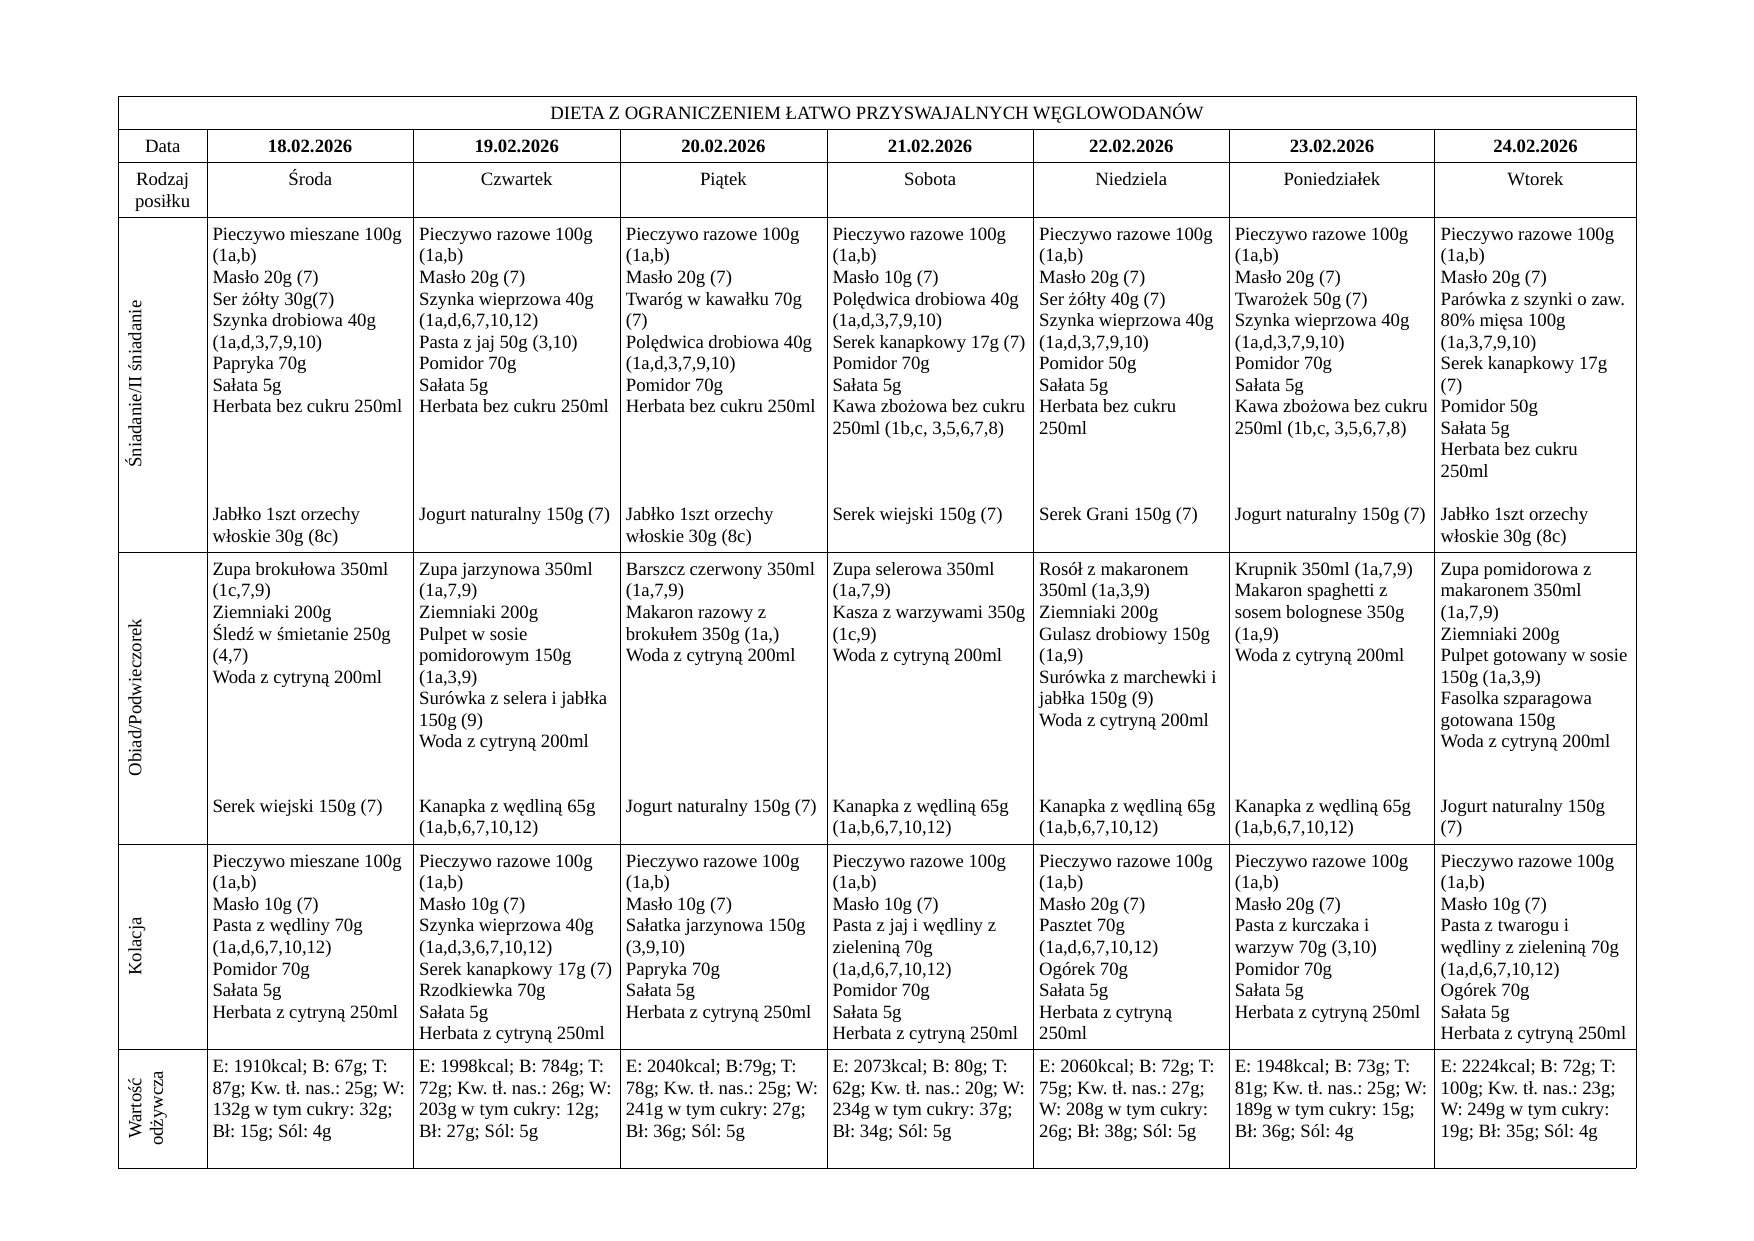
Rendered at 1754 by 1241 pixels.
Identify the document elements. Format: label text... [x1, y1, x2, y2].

table_cell E: 2224kcal; B: 72g; T: 100g; Kw. tł. nas.: 23g; W: 249g w tym cukry: 19g; Bł: 35g; Sól: 4g [1435, 1050, 1636, 1168]
table_cell Data [119, 130, 207, 162]
table_cell E: 2040kcal; B:79g; T: 78g; Kw. tł. nas.: 25g; W: 241g w tym cukry: 27g; Bł: 36g; Sól: 5g [621, 1050, 827, 1168]
table_cell Krupnik 350ml (1a,7,9) Makaron spaghetti z sosem bolognese 350g (1a,9) Woda z cytryną 200ml Kanapka z wędliną 65g (1a,b,6,7,10,12) [1230, 553, 1434, 844]
table_cell Sobota [828, 163, 1033, 217]
table_cell E: 1948kcal; B: 73g; T: 81g; Kw. tł. nas.: 25g; W: 189g w tym cukry: 15g; Bł: 36g; Sól: 4g [1230, 1050, 1434, 1168]
table_cell 19.02.2026 [414, 130, 620, 162]
table_cell Środa [208, 163, 413, 217]
table_cell Pieczywo mieszane 100g (1a,b) Masło 10g (7) Pasta z wędliny 70g (1a,d,6,7,10,12) Pomidor 70g Sałata 5g Herbata z cytryną 250ml [208, 845, 413, 1049]
table_cell Barszcz czerwony 350ml (1a,7,9) Makaron razowy z brokułem 350g (1a,) Woda z cytryną 200ml Jogurt naturalny 150g (7) [621, 553, 827, 844]
table_cell Pieczywo mieszane 100g (1a,b) Masło 20g (7) Ser żółty 30g(7) Szynka drobiowa 40g (1a,d,3,7,9,10) Papryka 70g Sałata 5g Herbata bez cukru 250ml Jabłko 1szt orzechy włoskie 30g (8c) [208, 218, 413, 552]
table_cell Wtorek [1435, 163, 1636, 217]
table_cell Niedziela [1034, 163, 1229, 217]
table_cell Kolacja [119, 845, 207, 1049]
table_cell Śniadanie/II śniadanie [119, 218, 207, 552]
table_cell 23.02.2026 [1230, 130, 1434, 162]
table_cell Rosół z makaronem 350ml (1a,3,9) Ziemniaki 200g Gulasz drobiowy 150g (1a,9) Surówka z marchewki i jabłka 150g (9) Woda z cytryną 200ml Kanapka z wędliną 65g (1a,b,6,7,10,12) [1034, 553, 1229, 844]
table_cell Zupa jarzynowa 350ml (1a,7,9) Ziemniaki 200g Pulpet w sosie pomidorowym 150g (1a,3,9) Surówka z selera i jabłka 150g (9) Woda z cytryną 200ml Kanapka z wędliną 65g (1a,b,6,7,10,12) [414, 553, 620, 844]
table_cell Zupa brokułowa 350ml (1c,7,9) Ziemniaki 200g Śledź w śmietanie 250g (4,7) Woda z cytryną 200ml Serek wiejski 150g (7) [208, 553, 413, 844]
table_header DIETA Z OGRANICZENIEM ŁATWO PRZYSWAJALNYCH WĘGLOWODANÓW [119, 97, 1636, 129]
table_cell 24.02.2026 [1435, 130, 1636, 162]
table_cell Pieczywo razowe 100g (1a,b) Masło 20g (7) Pasta z kurczaka i warzyw 70g (3,10) Pomidor 70g Sałata 5g Herbata z cytryną 250ml [1230, 845, 1434, 1049]
table_cell Rodzaj posiłku [119, 163, 207, 217]
table_cell 22.02.2026 [1034, 130, 1229, 162]
table_cell 18.02.2026 [208, 130, 413, 162]
table_cell E: 2060kcal; B: 72g; T: 75g; Kw. tł. nas.: 27g; W: 208g w tym cukry: 26g; Bł: 38g; Sól: 5g [1034, 1050, 1229, 1168]
table_cell 20.02.2026 [621, 130, 827, 162]
table_cell Pieczywo razowe 100g (1a,b) Masło 10g (7) Polędwica drobiowa 40g (1a,d,3,7,9,10) Serek kanapkowy 17g (7) Pomidor 70g Sałata 5g Kawa zbożowa bez cukru 250ml (1b,c, 3,5,6,7,8) Serek wiejski 150g (7) [828, 218, 1033, 552]
table_cell E: 1998kcal; B: 784g; T: 72g; Kw. tł. nas.: 26g; W: 203g w tym cukry: 12g; Bł: 27g; Sól: 5g [414, 1050, 620, 1168]
table_cell Pieczywo razowe 100g (1a,b) Masło 10g (7) Pasta z twarogu i wędliny z zieleniną 70g (1a,d,6,7,10,12) Ogórek 70g Sałata 5g Herbata z cytryną 250ml [1435, 845, 1636, 1049]
table_cell E: 1910kcal; B: 67g; T: 87g; Kw. tł. nas.: 25g; W: 132g w tym cukry: 32g; Bł: 15g; Sól: 4g [208, 1050, 413, 1168]
table_cell Pieczywo razowe 100g (1a,b) Masło 10g (7) Pasta z jaj i wędliny z zieleniną 70g (1a,d,6,7,10,12) Pomidor 70g Sałata 5g Herbata z cytryną 250ml [828, 845, 1033, 1049]
table_cell Pieczywo razowe 100g (1a,b) Masło 20g (7) Pasztet 70g (1a,d,6,7,10,12) Ogórek 70g Sałata 5g Herbata z cytryną 250ml [1034, 845, 1229, 1049]
table_cell Pieczywo razowe 100g (1a,b) Masło 20g (7) Twaróg w kawałku 70g (7) Polędwica drobiowa 40g (1a,d,3,7,9,10) Pomidor 70g Herbata bez cukru 250ml Jabłko 1szt orzechy włoskie 30g (8c) [621, 218, 827, 552]
table_cell Zupa pomidorowa z makaronem 350ml (1a,7,9) Ziemniaki 200g Pulpet gotowany w sosie 150g (1a,3,9) Fasolka szparagowa gotowana 150g Woda z cytryną 200ml Jogurt naturalny 150g (7) [1435, 553, 1636, 844]
table_cell Piątek [621, 163, 827, 217]
table_cell E: 2073kcal; B: 80g; T: 62g; Kw. tł. nas.: 20g; W: 234g w tym cukry: 37g; Bł: 34g; Sól: 5g [828, 1050, 1033, 1168]
table_cell Poniedziałek [1230, 163, 1434, 217]
table_cell Czwartek [414, 163, 620, 217]
table_cell Pieczywo razowe 100g (1a,b) Masło 10g (7) Szynka wieprzowa 40g (1a,d,3,6,7,10,12) Serek kanapkowy 17g (7) Rzodkiewka 70g Sałata 5g Herbata z cytryną 250ml [414, 845, 620, 1049]
table_cell Wartość odżywcza [119, 1050, 207, 1168]
table_cell Pieczywo razowe 100g (1a,b) Masło 20g (7) Ser żółty 40g (7) Szynka wieprzowa 40g (1a,d,3,7,9,10) Pomidor 50g Sałata 5g Herbata bez cukru 250ml Serek Grani 150g (7) [1034, 218, 1229, 552]
table_cell Pieczywo razowe 100g (1a,b) Masło 10g (7) Sałatka jarzynowa 150g (3,9,10) Papryka 70g Sałata 5g Herbata z cytryną 250ml [621, 845, 827, 1049]
table_cell Obiad/Podwieczorek [119, 553, 207, 844]
table_cell Pieczywo razowe 100g (1a,b) Masło 20g (7) Szynka wieprzowa 40g (1a,d,6,7,10,12) Pasta z jaj 50g (3,10) Pomidor 70g Sałata 5g Herbata bez cukru 250ml Jogurt naturalny 150g (7) [414, 218, 620, 552]
table_cell Zupa selerowa 350ml (1a,7,9) Kasza z warzywami 350g (1c,9) Woda z cytryną 200ml Kanapka z wędliną 65g (1a,b,6,7,10,12) [828, 553, 1033, 844]
table_cell Pieczywo razowe 100g (1a,b) Masło 20g (7) Parówka z szynki o zaw. 80% mięsa 100g (1a,3,7,9,10) Serek kanapkowy 17g (7) Pomidor 50g Sałata 5g Herbata bez cukru 250ml Jabłko 1szt orzechy włoskie 30g (8c) [1435, 218, 1636, 552]
table_cell 21.02.2026 [828, 130, 1033, 162]
table_cell Pieczywo razowe 100g (1a,b) Masło 20g (7) Twarożek 50g (7) Szynka wieprzowa 40g (1a,d,3,7,9,10) Pomidor 70g Sałata 5g Kawa zbożowa bez cukru 250ml (1b,c, 3,5,6,7,8) Jogurt naturalny 150g (7) [1230, 218, 1434, 552]
